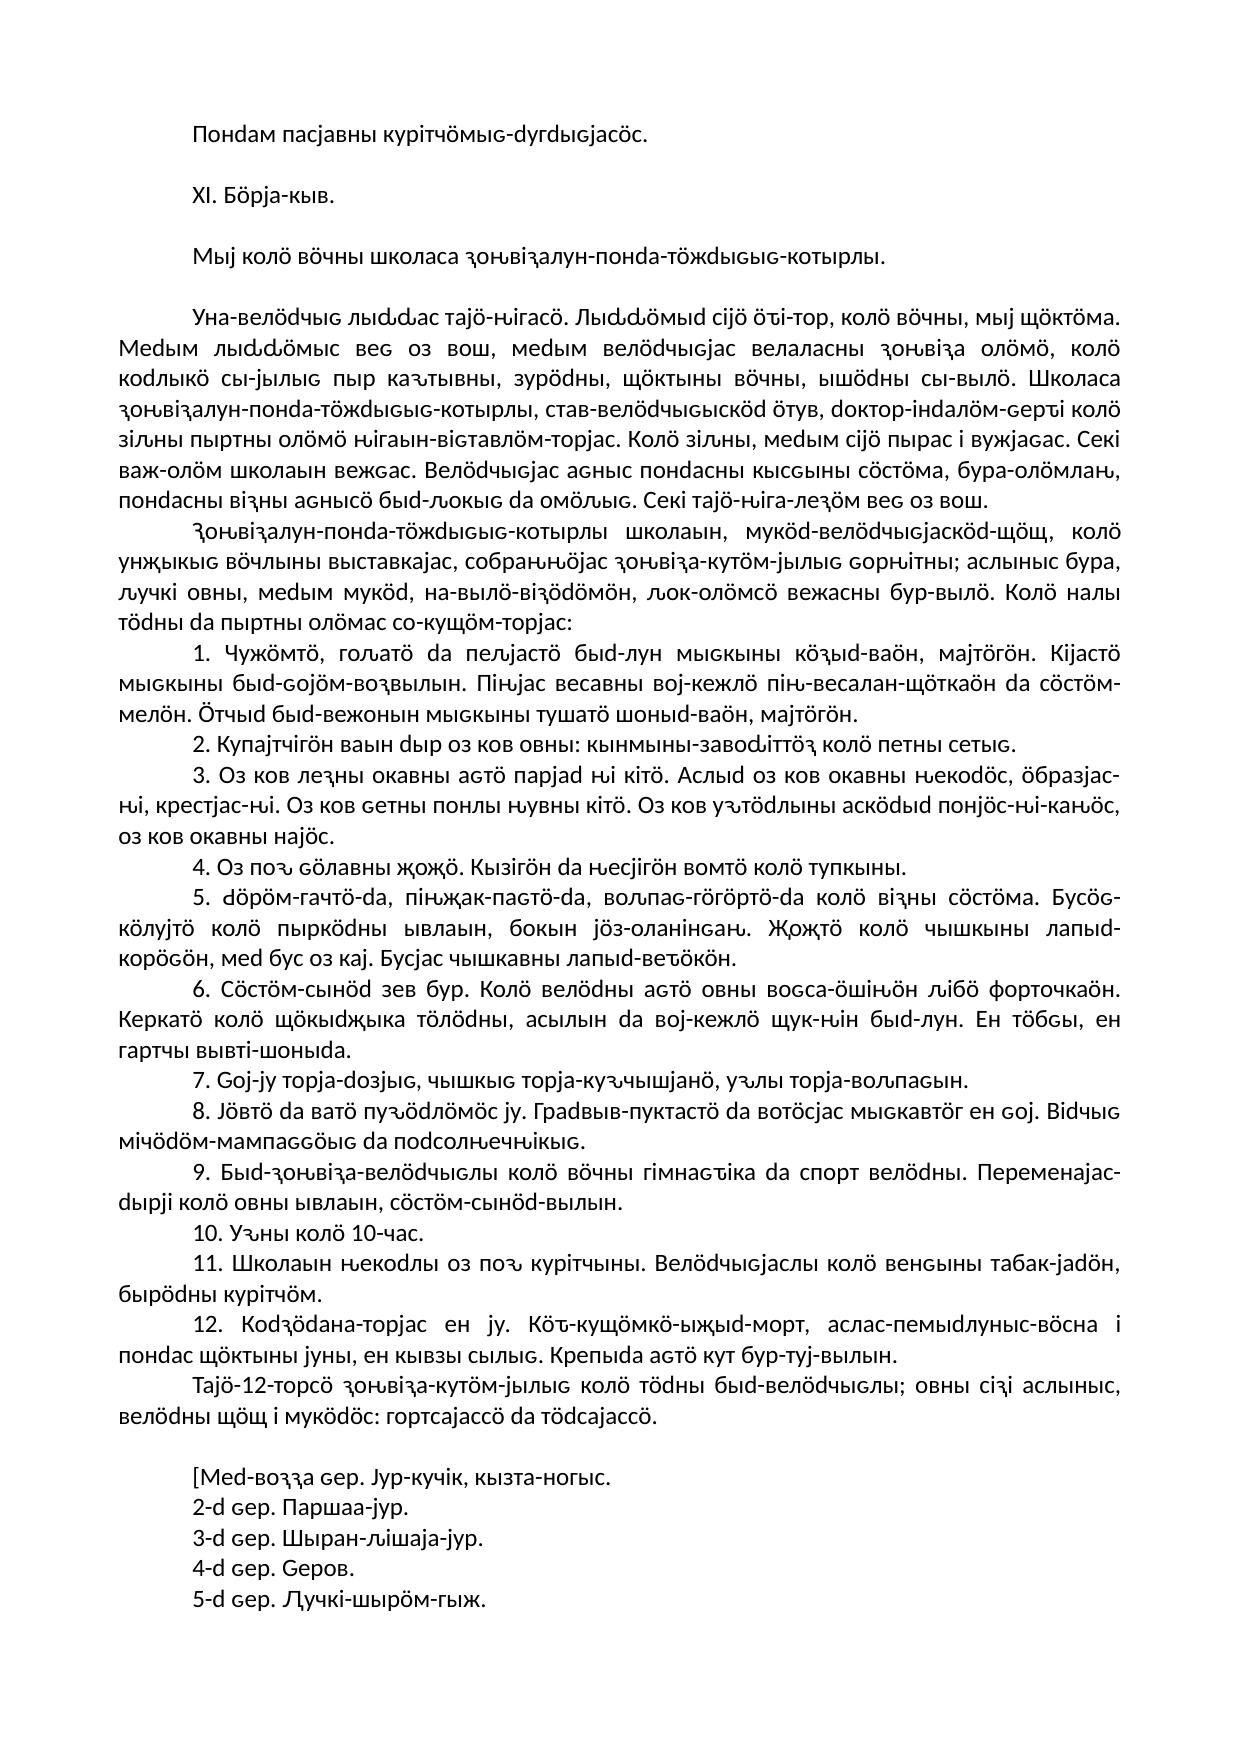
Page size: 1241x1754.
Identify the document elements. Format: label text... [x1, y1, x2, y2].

text Мыј колӧ вӧчны школаса ԇоԋвіԇалун-понԁа-тӧжԁыԍыԍ-котырлы. [118, 240, 1122, 271]
text 5. Ԁӧрӧм-гачтӧ-ԁа, піԋҗак-паԍтӧ-ԁа, воԉпаԍ-гӧгӧртӧ-ԁа колӧ віԇны сӧстӧма. Бусӧԍ-кӧлујтӧ колӧ пыркӧԁны ывлаын, бокын јӧз-оланінԍаԋ. Җоҗтӧ колӧ чышкыны лапыԁ-корӧԍӧн, меԁ бус оз кај. Бусјас чышкавны лапыԁ-веԏӧкӧн. [118, 881, 1122, 973]
text XI. Бӧрја-кыв. [118, 179, 1122, 210]
text Понԁам пасјавны курітчӧмыԍ-ԁугԁыԍјасӧс. [118, 118, 1122, 149]
text 10. Уԅны колӧ 10-час. [118, 1217, 1122, 1247]
text 4-ԁ ԍер. Ԍеров. [118, 1553, 1122, 1583]
text Тајӧ-12-торсӧ ԇоԋвіԇа-кутӧм-јылыԍ колӧ тӧԁны быԁ-велӧԁчыԍлы; овны сіԇі аслыныс, велӧԁны щӧщ і мукӧԁӧс: гортсајассӧ ԁа тӧԁсајассӧ. [118, 1369, 1122, 1431]
text 2-ԁ ԍер. Паршаа-јур. [118, 1492, 1122, 1522]
text 2. Купајтчігӧн ваын ԁыр оз ков овны: кынмыны-завоԃіттӧԇ колӧ петны сетыԍ. [118, 728, 1122, 759]
text 12. Коԁԇӧԁана-торјас ен ју. Кӧԏ-кущӧмкӧ-ыҗыԁ-морт, аслас-пемыԁлуныс-вӧсна і понԁас щӧктыны јуны, ен кывзы сылыԍ. Крепыԁа аԍтӧ кут бур-туј-вылын. [118, 1308, 1122, 1369]
text 8. Јӧвтӧ ԁа ватӧ пуԅӧԁлӧмӧс ју. Граԁвыв-пуктастӧ ԁа вотӧсјас мыԍкавтӧг ен ԍој. Віԁчыԍ мічӧԁӧм-мампаԍԍӧыԍ ԁа поԁсолԋечԋікыԍ. [118, 1095, 1122, 1156]
text 7. Ԍој-ју торја-ԁозјыԍ, чышкыԍ торја-куԅчышјанӧ, уԅлы торја-воԉпаԍын. [118, 1064, 1122, 1095]
text Ԇоԋвіԇалун-понԁа-тӧжԁыԍыԍ-котырлы школаын, мукӧԁ-велӧԁчыԍјаскӧԁ-щӧщ, колӧ унҗыкыԍ вӧчлыны выставкајас, собраԋԋӧјас ԇоԋвіԇа-кутӧм-јылыԍ ԍорԋітны; аслыныс бура, ԉучкі овны, меԁым мукӧԁ, на-вылӧ-віԇӧԁӧмӧн, ԉок-олӧмсӧ вежасны бур-вылӧ. Колӧ налы тӧԁны ԁа пыртны олӧмас со-кущӧм-торјас: [118, 515, 1122, 637]
text 5-ԁ ԍер. Ԉучкі-шырӧм-гыж. [118, 1583, 1122, 1614]
text Уна-велӧԁчыԍ лыԃԃас тајӧ-ԋігасӧ. Лыԃԃӧмыԁ сіјӧ ӧԏі-тор, колӧ вӧчны, мыј щӧктӧма. Меԁым лыԃԃӧмыс веԍ оз вош, меԁым велӧԁчыԍјас велаласны ԇоԋвіԇа олӧмӧ, колӧ коԁлыкӧ сы-јылыԍ пыр каԅтывны, зурӧԁны, щӧктыны вӧчны, ышӧԁны сы-вылӧ. Школаса ԇоԋвіԇалун-понԁа-тӧжԁыԍыԍ-котырлы, став-велӧԁчыԍыскӧԁ ӧтув, ԁоктор-інԁалӧм-ԍерԏі колӧ зіԉны пыртны олӧмӧ ԋігаын-віԍтавлӧм-торјас. Колӧ зіԉны, меԁым сіјӧ пырас і вужјаԍас. Секі важ-олӧм школаын вежԍас. Велӧԁчыԍјас аԍныс понԁасны кысԍыны сӧстӧма, бура-олӧмлаԋ, понԁасны віԇны аԍнысӧ быԁ-ԉокыԍ ԁа омӧԉыԍ. Секі тајӧ-ԋіга-леԇӧм веԍ оз вош. [118, 301, 1122, 515]
text 11. Школаын ԋекоԁлы оз поԅ курітчыны. Велӧԁчыԍјаслы колӧ венԍыны табак-јаԁӧн, бырӧԁны курітчӧм. [118, 1247, 1122, 1308]
text 6. Сӧстӧм-сынӧԁ зев бур. Колӧ велӧԁны аԍтӧ овны воԍса-ӧшіԋӧн ԉібӧ форточкаӧн. Керкатӧ колӧ щӧкыԁҗыка тӧлӧԁны, асылын ԁа вој-кежлӧ щук-ԋін быԁ-лун. Ен тӧбԍы, ен гартчы вывті-шоныԁа. [118, 973, 1122, 1064]
text 3. Оз ков леԇны окавны аԍтӧ парјаԁ ԋі кітӧ. Аслыԁ оз ков окавны ԋекоԁӧс, ӧбразјас-ԋі, крестјас-ԋі. Оз ков ԍетны понлы ԋувны кітӧ. Оз ков уԅтӧԁлыны аскӧԁыԁ понјӧс-ԋі-каԋӧс, оз ков окавны најӧс. [118, 759, 1122, 851]
text 1. Чужӧмтӧ, гоԉатӧ ԁа пеԉјастӧ быԁ-лун мыԍкыны кӧԇыԁ-ваӧн, мајтӧгӧн. Кіјастӧ мыԍкыны быԁ-ԍојӧм-воԇвылын. Піԋјас весавны вој-кежлӧ піԋ-весалан-щӧткаӧн ԁа сӧстӧм-мелӧн. Ӧтчыԁ быԁ-вежонын мыԍкыны тушатӧ шоныԁ-ваӧн, мајтӧгӧн. [118, 637, 1122, 728]
text 9. Быԁ-ԇоԋвіԇа-велӧԁчыԍлы колӧ вӧчны гімнаԍԏіка ԁа спорт велӧԁны. Переменајас-ԁырјі колӧ овны ывлаын, сӧстӧм-сынӧԁ-вылын. [118, 1156, 1122, 1217]
text 3-ԁ ԍер. Шыран-ԉішаја-јур. [118, 1522, 1122, 1553]
text [Меԁ-воԇԇа ԍер. Јур-кучік, кызта-ногыс. [118, 1461, 1122, 1492]
text 4. Оз поԅ ԍӧлавны җоҗӧ. Кызігӧн ԁа ԋесјігӧн вомтӧ колӧ тупкыны. [118, 851, 1122, 881]
